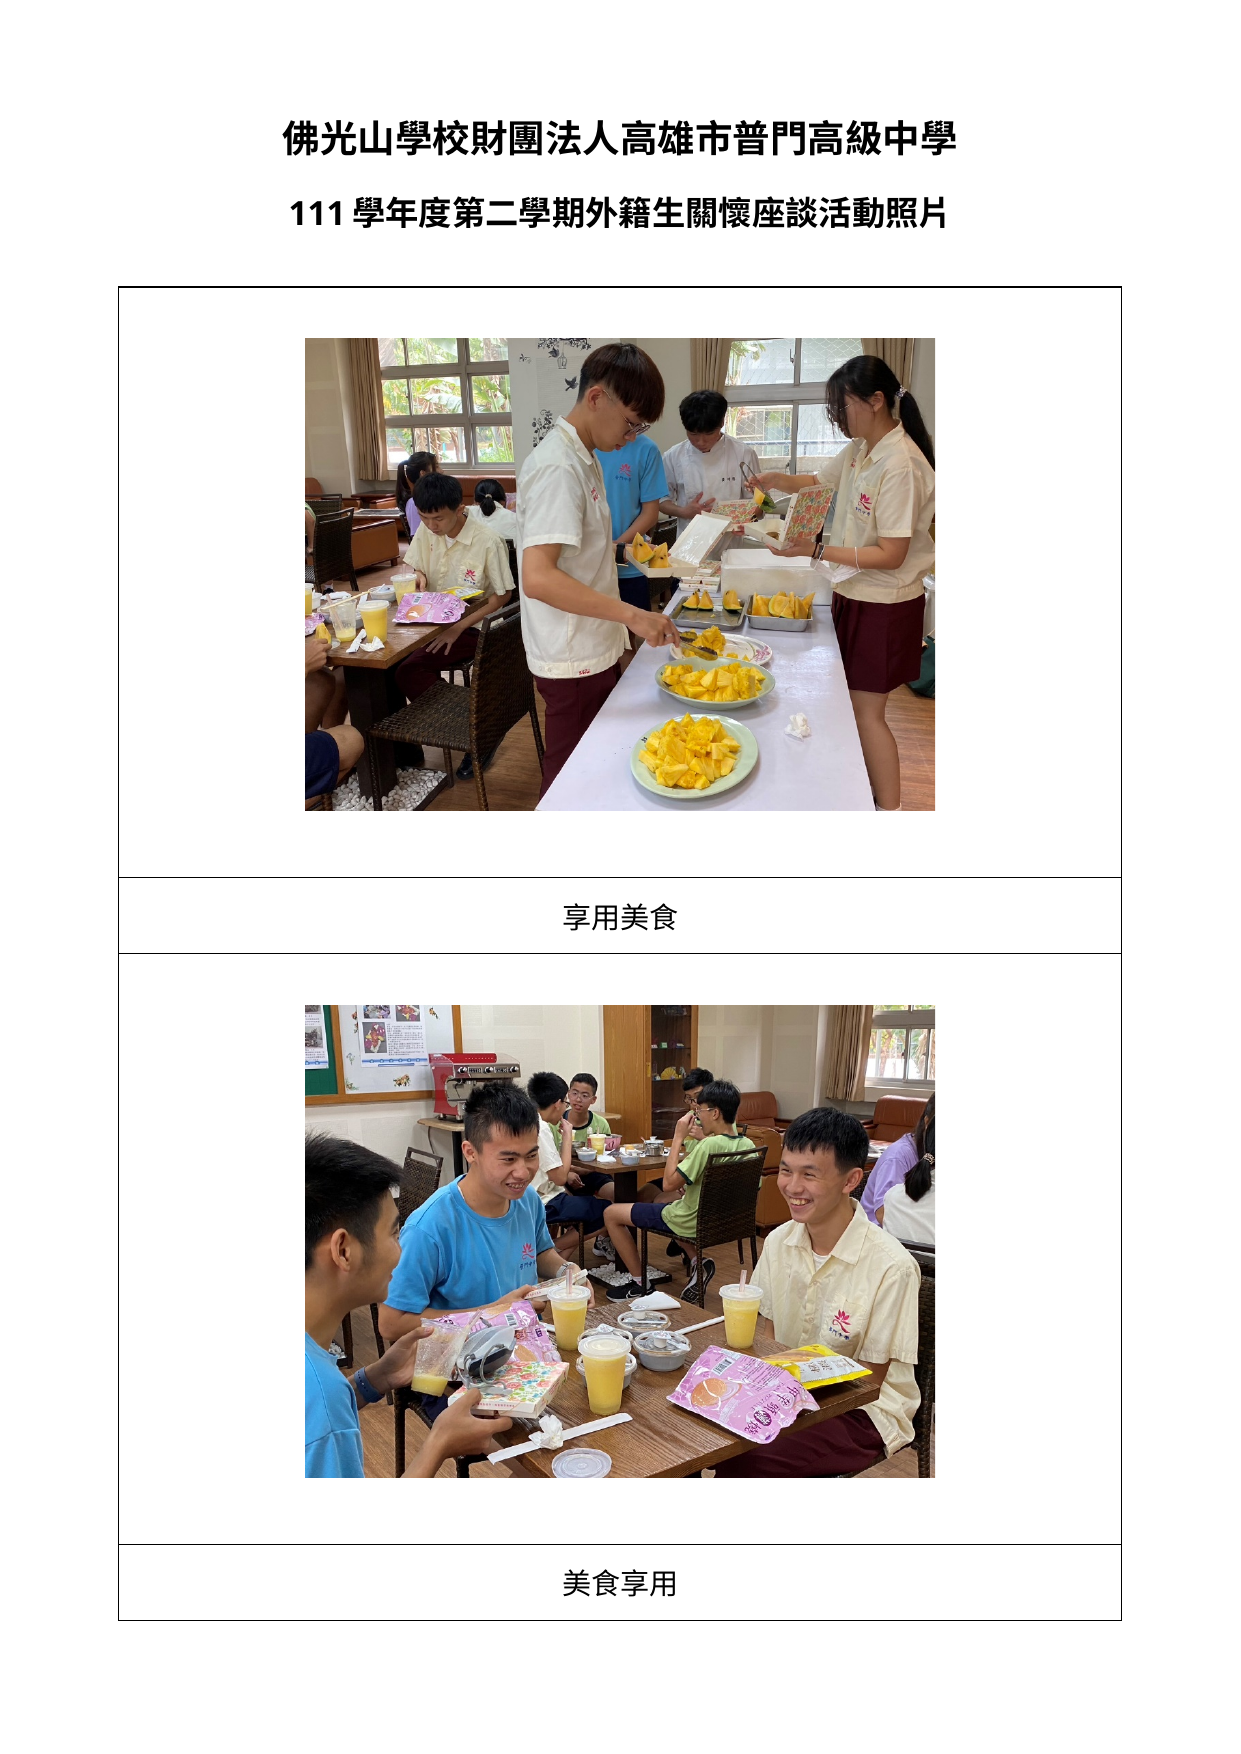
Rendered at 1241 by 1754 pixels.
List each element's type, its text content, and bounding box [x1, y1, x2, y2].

table_cell 享用美食 [119, 878, 1121, 953]
table_header [119, 288, 1121, 877]
picture [305, 338, 936, 811]
table_cell [119, 954, 1121, 1543]
picture [305, 1005, 936, 1478]
table_cell 美食享用 [119, 1545, 1121, 1619]
text 111學年度第二學期外籍生關懷座談活動照片 [118, 174, 1122, 249]
text 佛光山學校財團法人高雄市普門高級中學 [118, 99, 1122, 174]
